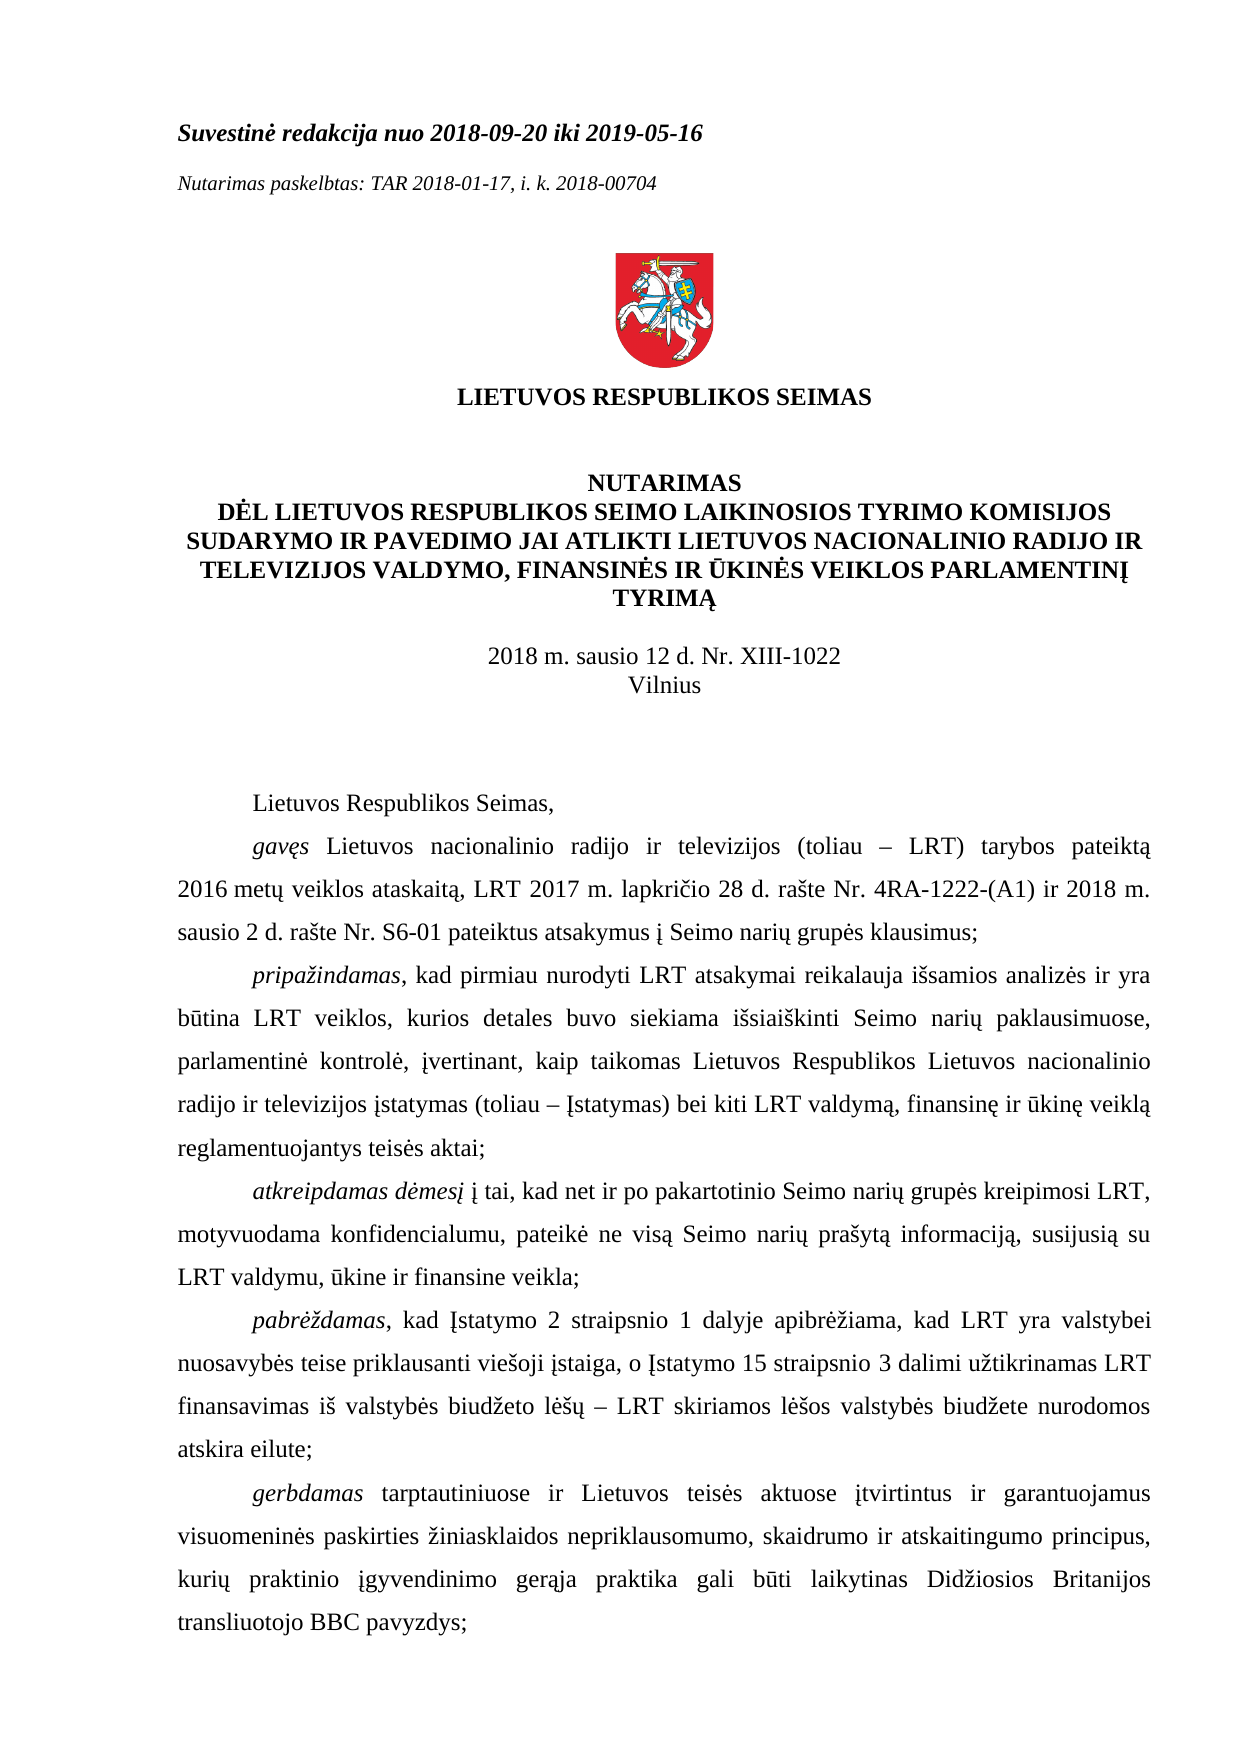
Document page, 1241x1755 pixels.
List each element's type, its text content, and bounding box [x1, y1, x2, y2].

text Nutarimas paskelbtas: TAR 2018-01-17, i. k. 2018-00704 [177, 171, 1152, 195]
text NUTARIMAS [177, 468, 1152, 497]
text Lietuvos Respublikos Seimas, [177, 788, 1152, 816]
text DĖL LIETUVOS RESPUBLIKOS SEIMO LAIKINOSIOS TYRIMO KOMISIJOS SUDARYMO IR PAVEDIMO JAI ATLIKTI LIETUVOS NACIONALINIO RADIJO IR TELEVIZIJOS VALDYMO, FINANSINĖS IR ŪKINĖS VEIKLOS PARLAMENTINĮ TYRIMĄ [177, 497, 1152, 612]
text Suvestinė redakcija nuo 2018-09-20 iki 2019-05-16 [177, 118, 1152, 147]
text gavęs Lietuvos nacionalinio radijo ir televizijos (toliau – LRT) tarybos pateiktą 2016 metų veiklos ataskaitą, LRT 2017 m. lapkričio 28 d. rašte Nr. 4RA-1222-(A1) ir 2018 m. sausio 2 d. rašte Nr. S6-01 pateiktus atsakymus į Seimo narių grupės klausimus; [177, 831, 1152, 946]
text gerbdamas tarptautiniuose ir Lietuvos teisės aktuose įtvirtintus ir garantuojamus visuomeninės paskirties žiniasklaidos nepriklausomumo, skaidrumo ir atskaitingumo principus, kurių praktinio įgyvendinimo gerąja praktika gali būti laikytinas Didžiosios Britanijos transliuotojo BBC pavyzdys; [177, 1478, 1152, 1636]
text Vilnius [177, 670, 1152, 698]
text pripažindamas, kad pirmiau nurodyti LRT atsakymai reikalauja išsamios analizės ir yra būtina LRT veiklos, kurios detales buvo siekiama išsiaiškinti Seimo narių paklausimuose, parlamentinė kontrolė, įvertinant, kaip taikomas Lietuvos Respublikos Lietuvos nacionalinio radijo ir televizijos įstatymas (toliau – Įstatymas) bei kiti LRT valdymą, finansinę ir ūkinę veiklą reglamentuojantys teisės aktai; [177, 960, 1152, 1161]
text atkreipdamas dėmesį į tai, kad net ir po pakartotinio Seimo narių grupės kreipimosi LRT, motyvuodama konfidencialumu, pateikė ne visą Seimo narių prašytą informaciją, susijusią su LRT valdymu, ūkine ir finansine veikla; [177, 1176, 1152, 1291]
text LIETUVOS RESPUBLIKOS SEIMAS [177, 382, 1152, 411]
text 2018 m. sausio 12 d. Nr. XIII-1022 [177, 641, 1152, 670]
text pabrėždamas, kad Įstatymo 2 straipsnio 1 dalyje apibrėžiama, kad LRT yra valstybei nuosavybės teise priklausanti viešoji įstaiga, o Įstatymo 15 straipsnio 3 dalimi užtikrinamas LRT finansavimas iš valstybės biudžeto lėšų – LRT skiriamos lėšos valstybės biudžete nurodomos atskira eilute; [177, 1305, 1152, 1463]
